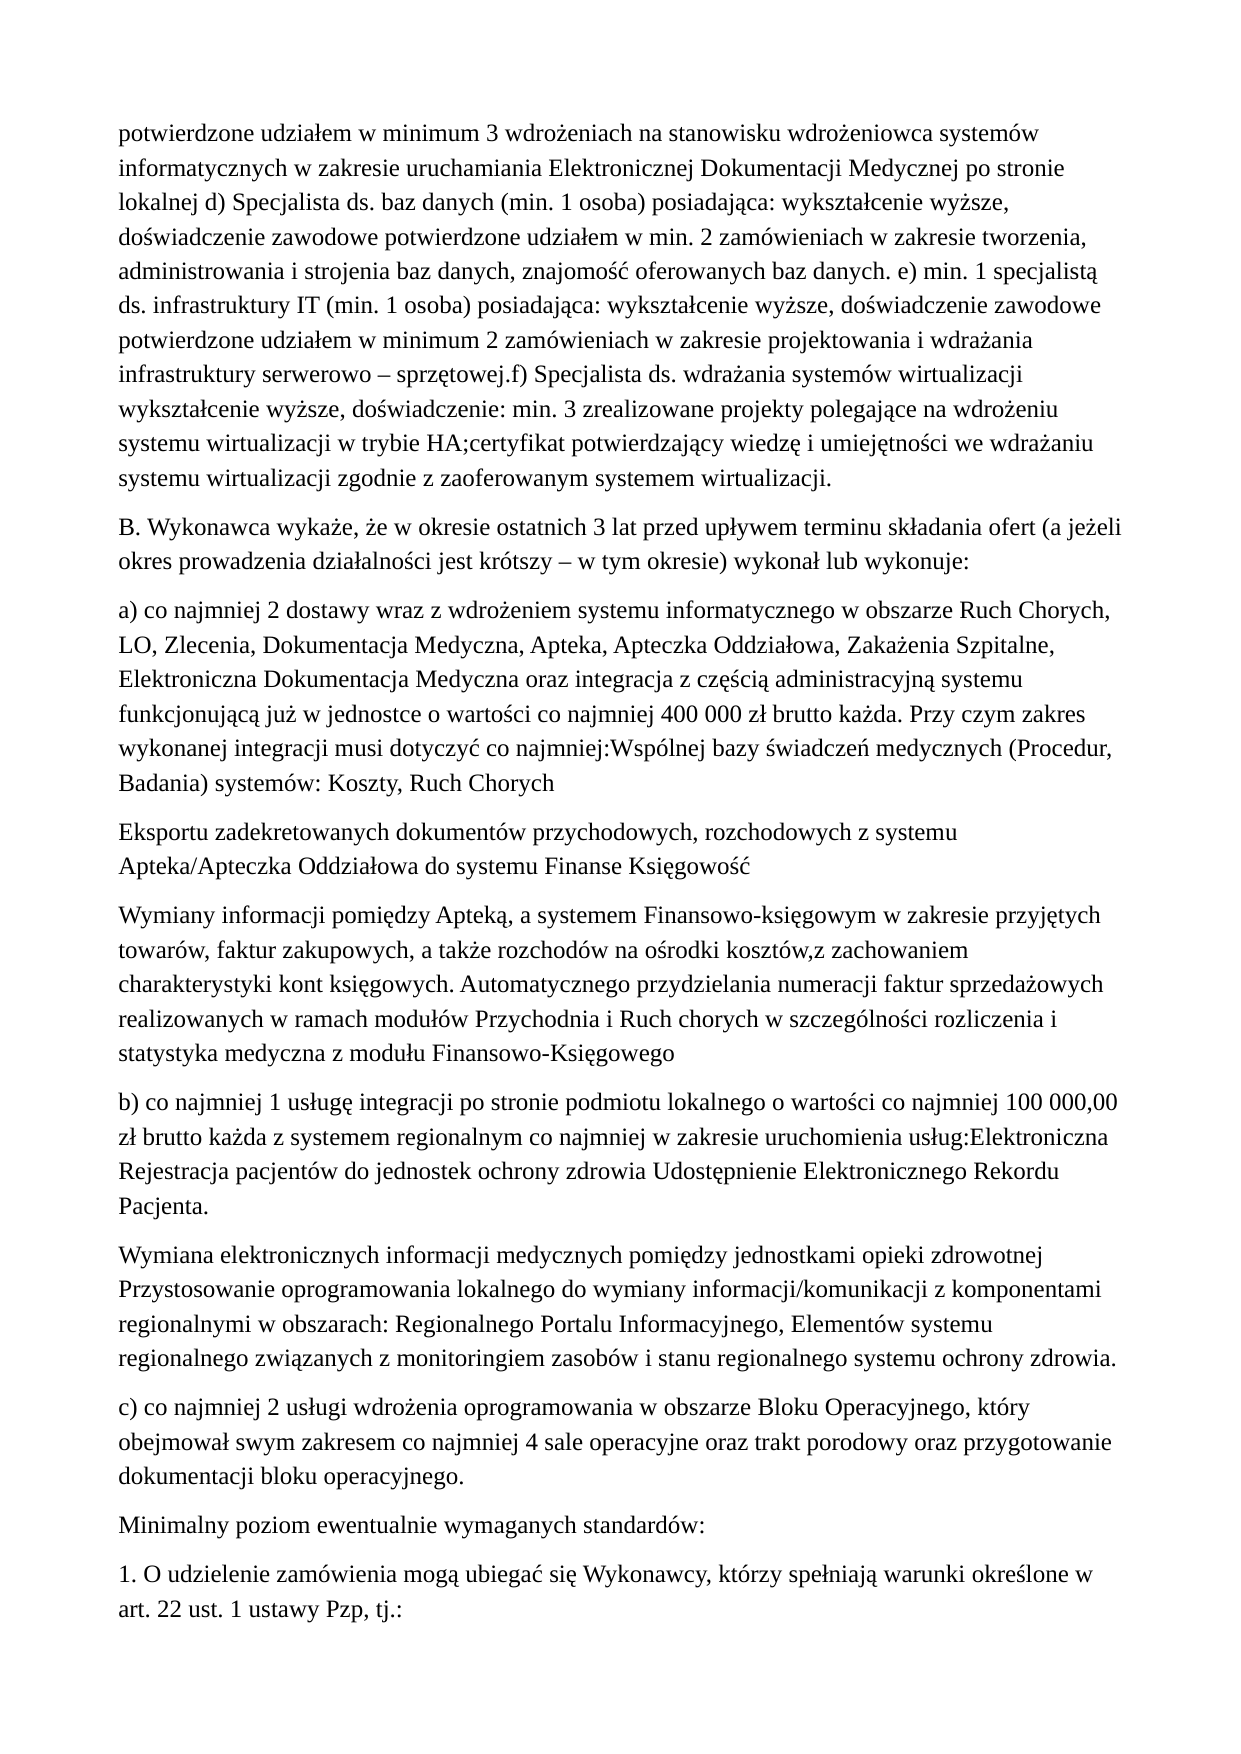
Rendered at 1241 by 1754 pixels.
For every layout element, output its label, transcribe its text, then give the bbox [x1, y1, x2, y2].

text Wymiana elektronicznych informacji medycznych pomiędzy jednostkami opieki zdrowotnej Przystosowanie oprogramowania lokalnego do wymiany informacji/komunikacji z komponentami regionalnymi w obszarach: Regionalnego Portalu Informacyjnego, Elementów systemu regionalnego związanych z monitoringiem zasobów i stanu regionalnego systemu ochrony zdrowia. [118, 1240, 1122, 1372]
text B. Wykonawca wykaże, że w okresie ostatnich 3 lat przed upływem terminu składania ofert (a jeżeli okres prowadzenia działalności jest krótszy – w tym okresie) wykonał lub wykonuje: [118, 512, 1122, 575]
text Eksportu zadekretowanych dokumentów przychodowych, rozchodowych z systemu Apteka/Apteczka Oddziałowa do systemu Finanse Księgowość [118, 817, 1122, 880]
text Minimalny poziom ewentualnie wymaganych standardów: [118, 1511, 1122, 1539]
text potwierdzone udziałem w minimum 3 wdrożeniach na stanowisku wdrożeniowca systemów informatycznych w zakresie uruchamiania Elektronicznej Dokumentacji Medycznej po stronie lokalnej d) Specjalista ds. baz danych (min. 1 osoba) posiadająca: wykształcenie wyższe, doświadczenie zawodowe potwierdzone udziałem w min. 2 zamówieniach w zakresie tworzenia, administrowania i strojenia baz danych, znajomość oferowanych baz danych. e) min. 1 specjalistą ds. infrastruktury IT (min. 1 osoba) posiadająca: wykształcenie wyższe, doświadczenie zawodowe potwierdzone udziałem w minimum 2 zamówieniach w zakresie projektowania i wdrażania infrastruktury serwerowo – sprzętowej.f) Specjalista ds. wdrażania systemów wirtualizacji wykształcenie wyższe, doświadczenie: min. 3 zrealizowane projekty polegające na wdrożeniu systemu wirtualizacji w trybie HA;certyfikat potwierdzający wiedzę i umiejętności we wdrażaniu systemu wirtualizacji zgodnie z zaoferowanym systemem wirtualizacji. [118, 118, 1122, 492]
text c) co najmniej 2 usługi wdrożenia oprogramowania w obszarze Bloku Operacyjnego, który obejmował swym zakresem co najmniej 4 sale operacyjne oraz trakt porodowy oraz przygotowanie dokumentacji bloku operacyjnego. [118, 1392, 1122, 1490]
text 1. O udzielenie zamówienia mogą ubiegać się Wykonawcy, którzy spełniają warunki określone w art. 22 ust. 1 ustawy Pzp, tj.: [118, 1559, 1122, 1623]
text a) co najmniej 2 dostawy wraz z wdrożeniem systemu informatycznego w obszarze Ruch Chorych, LO, Zlecenia, Dokumentacja Medyczna, Apteka, Apteczka Oddziałowa, Zakażenia Szpitalne, Elektroniczna Dokumentacja Medyczna oraz integracja z częścią administracyjną systemu funkcjonującą już w jednostce o wartości co najmniej 400 000 zł brutto każda. Przy czym zakres wykonanej integracji musi dotyczyć co najmniej:Wspólnej bazy świadczeń medycznych (Procedur, Badania) systemów: Koszty, Ruch Chorych [118, 596, 1122, 797]
text Wymiany informacji pomiędzy Apteką, a systemem Finansowo-księgowym w zakresie przyjętych towarów, faktur zakupowych, a także rozchodów na ośrodki kosztów,z zachowaniem charakterystyki kont księgowych. Automatycznego przydzielania numeracji faktur sprzedażowych realizowanych w ramach modułów Przychodnia i Ruch chorych w szczególności rozliczenia i statystyka medyczna z modułu Finansowo-Księgowego [118, 901, 1122, 1067]
text b) co najmniej 1 usługę integracji po stronie podmiotu lokalnego o wartości co najmniej 100 000,00 zł brutto każda z systemem regionalnym co najmniej w zakresie uruchomienia usług:Elektroniczna Rejestracja pacjentów do jednostek ochrony zdrowia Udostępnienie Elektronicznego Rekordu Pacjenta. [118, 1087, 1122, 1220]
